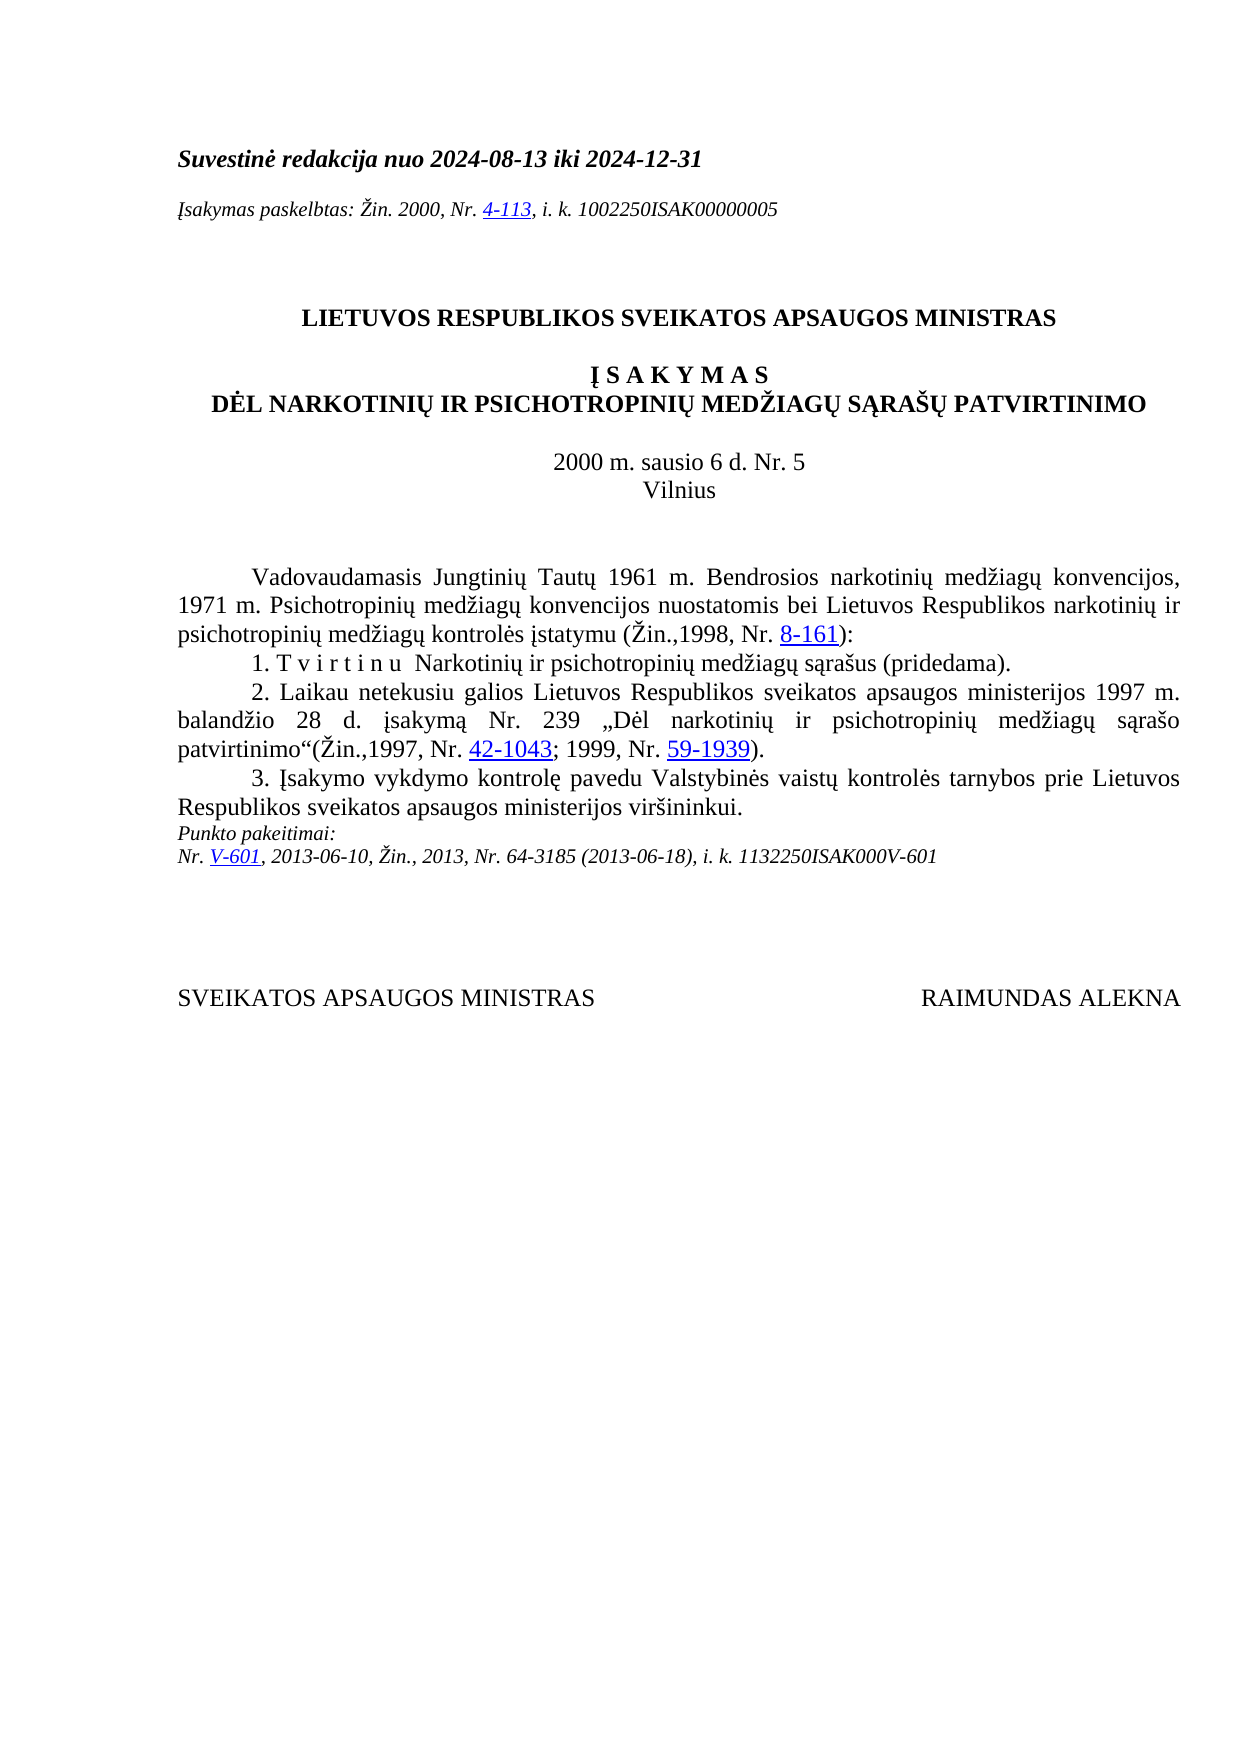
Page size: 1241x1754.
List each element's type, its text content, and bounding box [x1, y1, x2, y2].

text 2. Laikau netekusiu galios Lietuvos Respublikos sveikatos apsaugos ministerijos 1997 m. balandžio 28 d. įsakymą Nr. 239 „Dėl narkotinių ir psichotropinių medžiagų sąrašo patvirtinimo“(Žin.,1997, Nr. 42-1043; 1999, Nr. 59-1939). [177, 677, 1181, 763]
text Į S A K Y M A S [177, 360, 1181, 389]
text Įsakymas paskelbtas: Žin. 2000, Nr. 4-113, i. k. 1002250ISAK00000005 [177, 197, 1181, 221]
text DĖL NARKOTINIŲ IR PSICHOTROPINIŲ MEDŽIAGŲ SĄRAŠŲ PATVIRTINIMO [177, 389, 1181, 418]
text Vadovaudamasis Jungtinių Tautų 1961 m. Bendrosios narkotinių medžiagų konvencijos, 1971 m. Psichotropinių medžiagų konvencijos nuostatomis bei Lietuvos Respublikos narkotinių ir psichotropinių medžiagų kontrolės įstatymu (Žin.,1998, Nr. 8-161): [177, 562, 1181, 648]
text Vilnius [177, 475, 1181, 504]
text 1. Tvirtinu Narkotinių ir psichotropinių medžiagų sąrašus (pridedama). [177, 648, 1181, 677]
text Suvestinė redakcija nuo 2024-08-13 iki 2024-12-31 [177, 144, 1181, 173]
text SVEIKATOS APSAUGOS MINISTRas RAIMUNDAS ALEKNA [177, 983, 1181, 1012]
text 3. Įsakymo vykdymo kontrolę pavedu Valstybinės vaistų kontrolės tarnybos prie Lietuvos Respublikos sveikatos apsaugos ministerijos viršininkui. [177, 763, 1181, 820]
text LIETUVOS RESPUBLIKOS SVEIKATOS APSAUGOS MINISTRAS [177, 303, 1181, 332]
text 2000 m. sausio 6 d. Nr. 5 [177, 447, 1181, 475]
text Nr. V-601, 2013-06-10, Žin., 2013, Nr. 64-3185 (2013-06-18), i. k. 1132250ISAK000V-601 [177, 844, 1181, 868]
text Punkto pakeitimai: [177, 820, 1181, 844]
